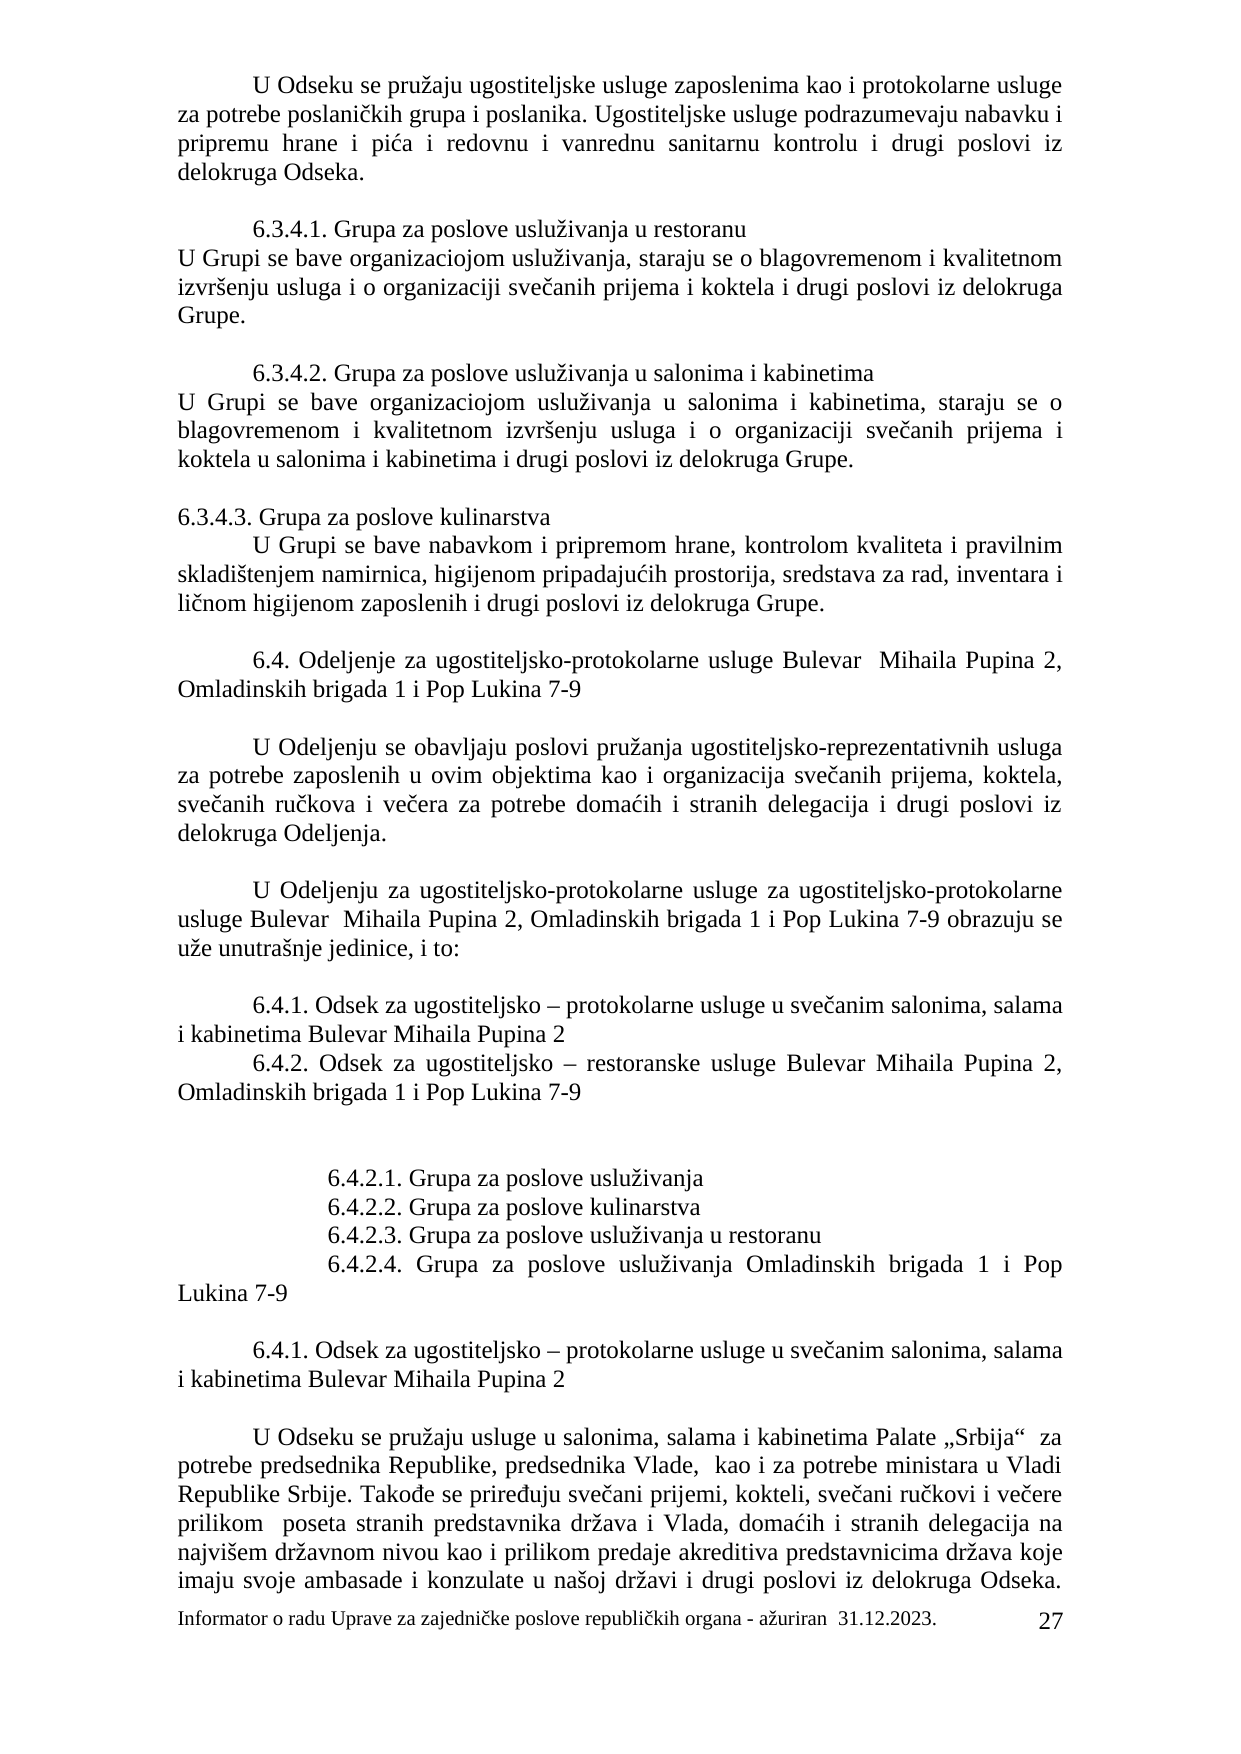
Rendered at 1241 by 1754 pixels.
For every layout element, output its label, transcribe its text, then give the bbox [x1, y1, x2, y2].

subtitle 6.4.1. Odsek za ugostiteljsko – protokolarne usluge u svečanim salonima, salama i kabinetima Bulevar Mihaila Pupina 2 [177, 990, 1063, 1048]
subtitle U Grupi se bave nabavkom i pripremom hrane, kontrolom kvaliteta i pravilnim skladištenjem namirnica, higijenom pripadajućih prostorija, sredstava za rad, inventara i ličnom higijenom zaposlenih i drugi poslovi iz delokruga Grupe. [177, 530, 1063, 617]
subtitle U Grupi se bave organizaciojom usluživanja u salonima i kabinetima, staraju se o blagovremenom i kvalitetnom izvršenju usluga i o organizaciji svečanih prijema i koktela u salonima i kabinetima i drugi poslovi iz delokruga Grupe. [177, 387, 1063, 473]
subtitle U Odeljenju za ugostiteljsko-protokolarne usluge za ugostiteljsko-protokolarne usluge Bulevar Mihaila Pupina 2, Omladinskih brigada 1 i Pop Lukina 7-9 obrazuju se uže unutrašnje jedinice, i to: [177, 875, 1063, 962]
subtitle 6.4. Odeljenje za ugostiteljsko-protokolarne usluge Bulevar Mihaila Pupina 2, Omladinskih brigada 1 i Pop Lukina 7-9 [177, 645, 1063, 703]
subtitle U Odseku se pružaju usluge u salonima, salama i kabinetima Palate „Srbija“ za potrebe predsednika Republike, predsednika Vlade, kao i za potrebe ministara u Vladi Republike Srbije. Takođe se priređuju svečani prijemi, kokteli, svečani ručkovi i večere prilikom poseta stranih predstavnika država i Vlada, domaćih i stranih delegacija na najvišem državnom nivou kao i prilikom predaje akreditiva predstavnicima država koje imaju svoje ambasade i konzulate u našoj državi i drugi poslovi iz delokruga Odseka. [177, 1422, 1063, 1594]
subtitle 6.4.2.1. Grupa za poslove usluživanja [177, 1163, 1063, 1192]
subtitle U Odseku se pružaju ugostiteljske usluge zaposlenima kao i protokolarne usluge za potrebe poslaničkih grupa i poslanika. Ugostiteljske usluge podrazumevaju nabavku i pripremu hrane i pića i redovnu i vanrednu sanitarnu kontrolu i drugi poslovi iz delokruga Odseka. [177, 70, 1063, 185]
subtitle 6.3.4.1. Grupa za poslove usluživanja u restoranu [177, 214, 1063, 243]
subtitle U Grupi se bave organizaciojom usluživanja, staraju se o blagovremenom i kvalitetnom izvršenju usluga i o organizaciji svečanih prijema i koktela i drugi poslovi iz delokruga Grupe. [177, 243, 1063, 329]
subtitle 6.4.2.4. Grupa za poslove usluživanja Omladinskih brigada 1 i Pop Lukina 7-9 [177, 1249, 1063, 1307]
subtitle 6.3.4.3. Grupa za poslove kulinarstva [177, 502, 1063, 530]
subtitle U Odeljenju se obavljaju poslovi pružanja ugostiteljsko-reprezentativnih usluga za potrebe zaposlenih u ovim objektima kao i organizacija svečanih prijema, koktela, svečanih ručkova i večera za potrebe domaćih i stranih delegacija i drugi poslovi iz delokruga Odeljenja. [177, 732, 1063, 847]
subtitle 6.4.2. Odsek za ugostiteljsko – restoranske usluge Bulevar Mihaila Pupina 2, Omladinskih brigada 1 i Pop Lukina 7-9 [177, 1048, 1063, 1105]
subtitle 6.4.2.2. Grupa za poslove kulinarstva [177, 1192, 1063, 1220]
subtitle 6.4.2.3. Grupa za poslove usluživanja u restoranu [177, 1220, 1063, 1249]
subtitle 6.4.1. Odsek za ugostiteljsko – protokolarne usluge u svečanim salonima, salama i kabinetima Bulevar Mihaila Pupina 2 [177, 1335, 1063, 1393]
subtitle 6.3.4.2. Grupa za poslove usluživanja u salonima i kabinetima [177, 358, 1063, 387]
